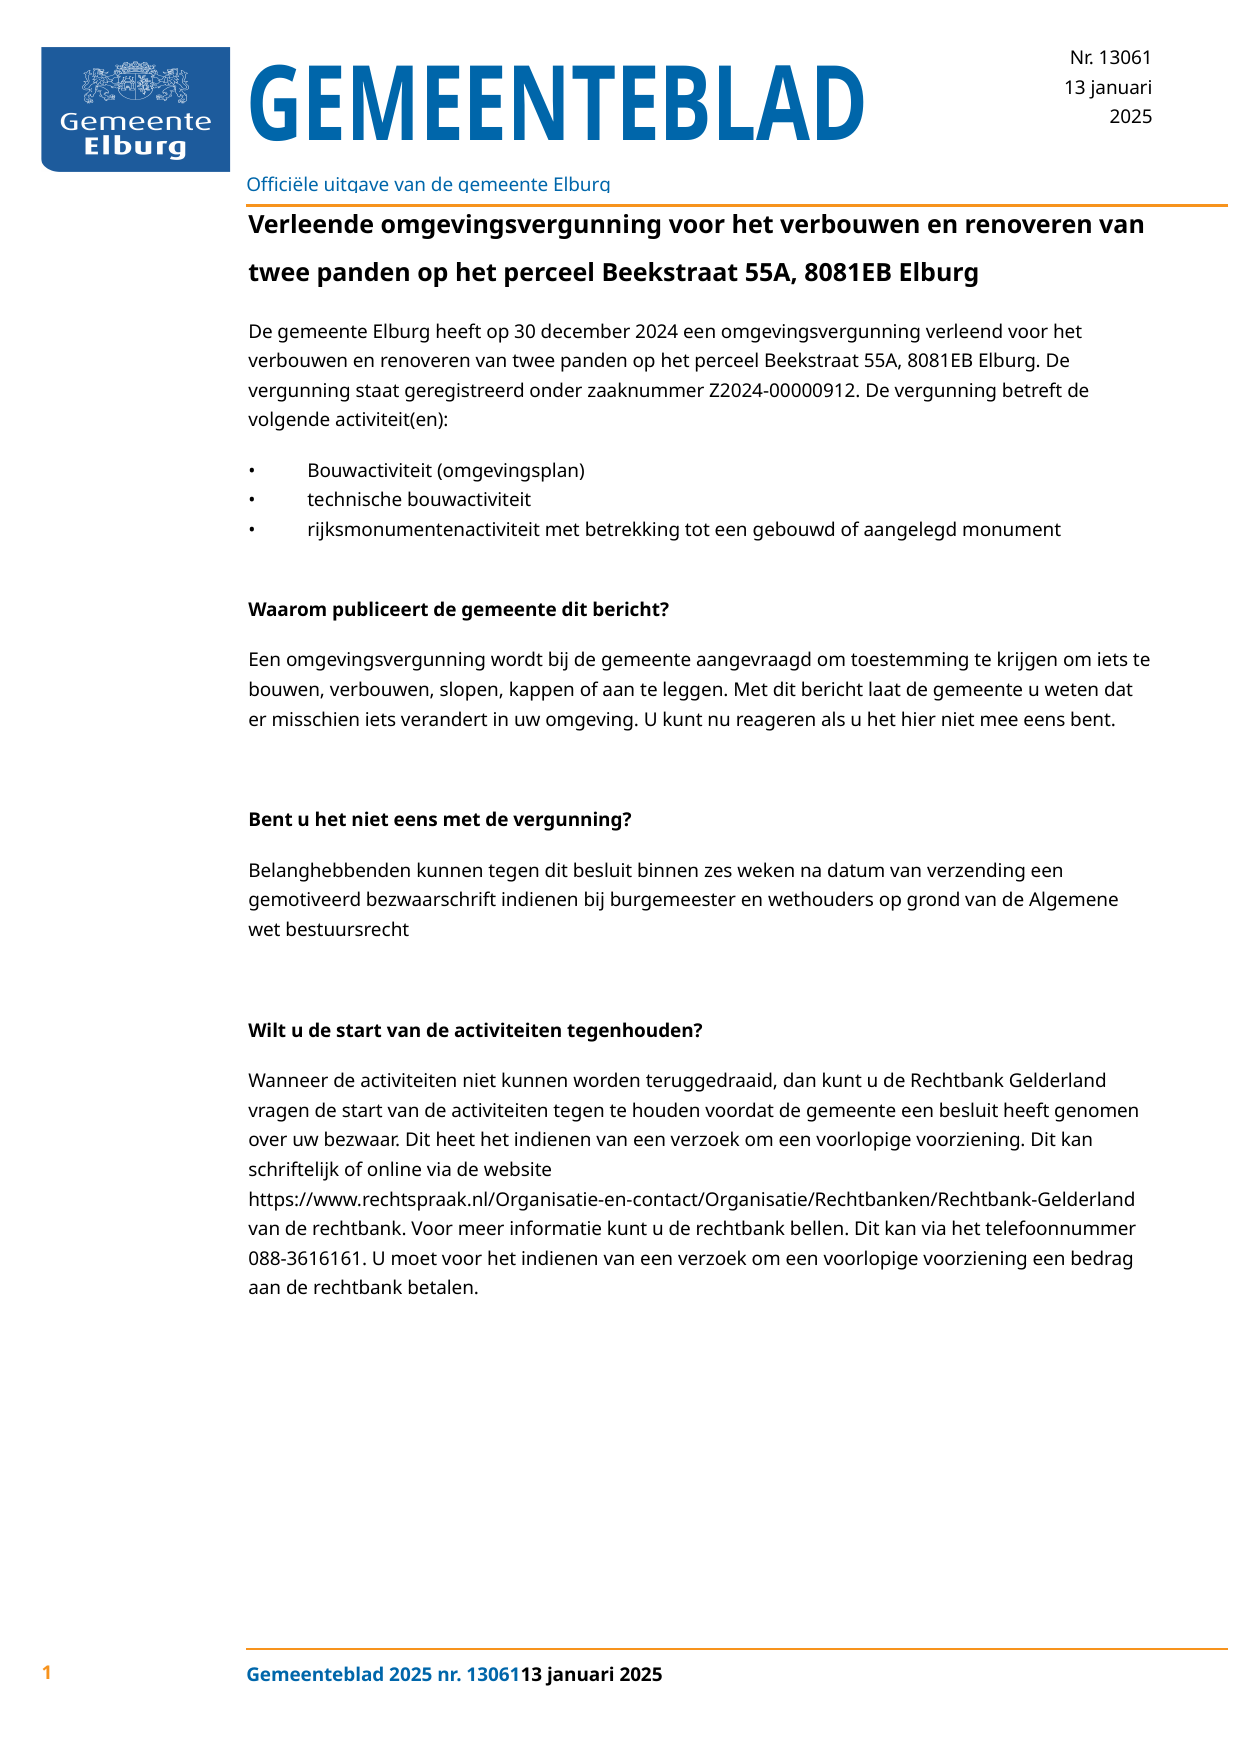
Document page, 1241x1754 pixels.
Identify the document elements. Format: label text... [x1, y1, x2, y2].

text Belanghebbenden kunnen tegen dit besluit binnen zes weken na datum van verzending een gemotiveerd bezwaarschrift indienen bij burgemeester en wethouders op grond van de Algemene wet bestuursrecht [248, 857, 1152, 942]
list Bouwactiviteit (omgevingsplan) [248, 457, 1152, 483]
list rijksmonumentenactiviteit met betrekking tot een gebouwd of aangelegd monument [248, 516, 1152, 542]
text Wanneer de activiteiten niet kunnen worden teruggedraaid, dan kunt u de Rechtbank Gelderland vragen de start van de activiteiten tegen te houden voordat de gemeente een besluit heeft genomen over uw bezwaar. Dit heet het indienen van een verzoek om een voorlopige voorziening. Dit kan schriftelijk of online via de website https://www.rechtspraak.nl/Organisatie-en-contact/Organisatie/Rechtbanken/Rechtbank-Gelderland van de rechtbank. Voor meer informatie kunt u de rechtbank bellen. Dit kan via het telefoonnummer 088-3616161. U moet voor het indienen van een verzoek om een voorlopige voorziening een bedrag aan de rechtbank betalen. [248, 1067, 1152, 1300]
text Een omgevingsvergunning wordt bij de gemeente aangevraagd om toestemming te krijgen om iets te bouwen, verbouwen, slopen, kappen of aan te leggen. Met dit bericht laat de gemeente u weten dat er misschien iets verandert in uw omgeving. U kunt nu reageren als u het hier niet mee eens bent. [248, 647, 1152, 732]
list technische bouwactiviteit [248, 487, 1152, 512]
text Bent u het niet eens met de vergunning? [248, 807, 1152, 832]
text De gemeente Elburg heeft op 30 december 2024 een omgevingsvergunning verleend voor het verbouwen en renoveren van twee panden op het perceel Beekstraat 55A, 8081EB Elburg. De vergunning staat geregistreerd onder zaaknummer Z2024-00000912. De vergunning betreft de volgende activiteit(en): [248, 318, 1152, 432]
text Wilt u de start van de activiteiten tegenhouden? [248, 1017, 1152, 1043]
text Waarom publiceert de gemeente dit bericht? [248, 596, 1152, 622]
picture [41, 47, 231, 172]
text Verleende omgevingsvergunning voor het verbouwen en renoveren van twee panden op het perceel Beekstraat 55A, 8081EB Elburg [248, 207, 1152, 288]
